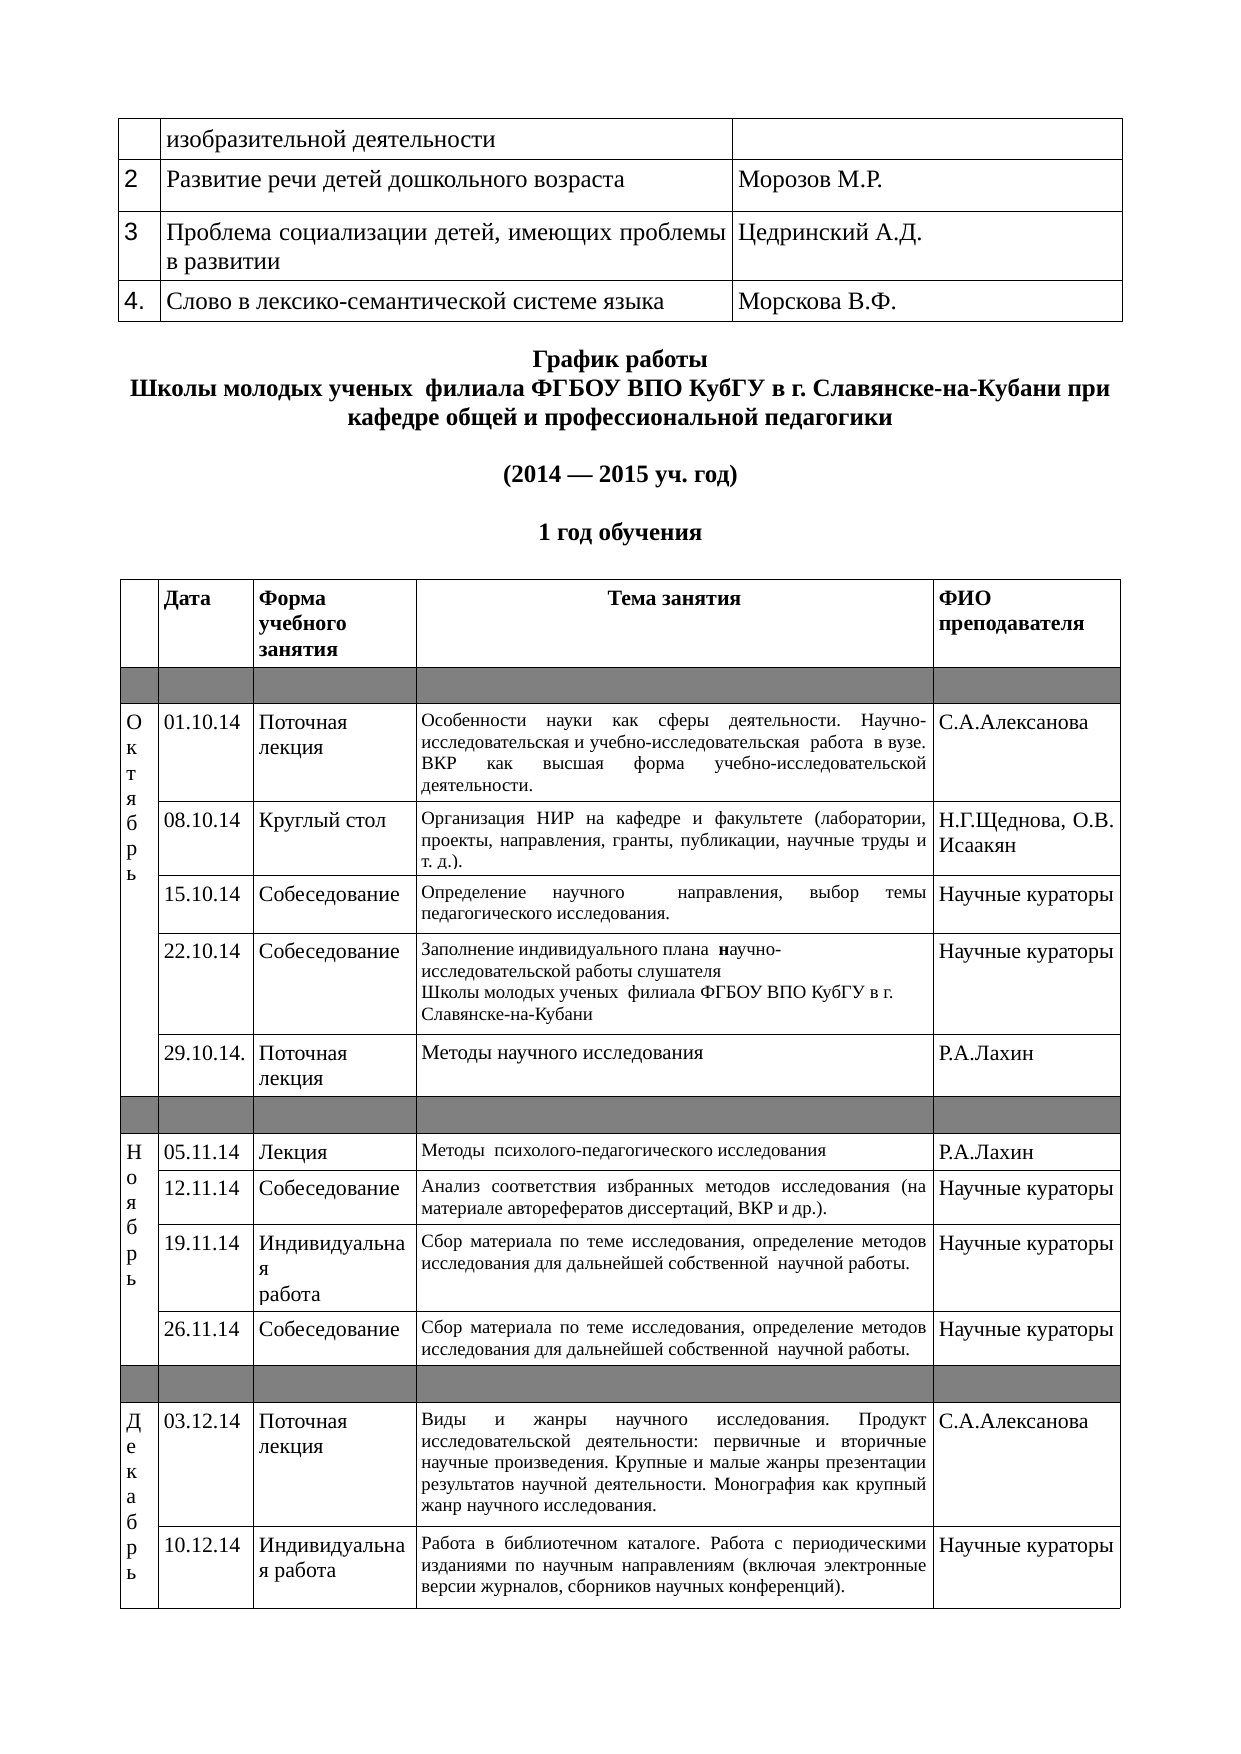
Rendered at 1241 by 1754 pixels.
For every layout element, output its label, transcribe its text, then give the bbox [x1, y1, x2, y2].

table_cell [121, 668, 158, 703]
table_cell Научные кураторы [934, 1527, 1120, 1607]
table_cell Индивидуальная работа [254, 1225, 416, 1311]
table_cell Цедринский А.Д. [733, 212, 1122, 280]
table_cell Определение научного направления, выбор темы педагогического исследования. [417, 876, 933, 932]
table_cell Проблема социализации детей, имеющих проблемы в развитии [161, 212, 732, 280]
table_cell Собеседование [254, 1312, 416, 1365]
table_cell 26.11.14 [159, 1312, 253, 1365]
table_cell Морскова В.Ф. [733, 281, 1122, 321]
table_cell [733, 119, 1122, 158]
table_cell Морозов М.Р. [733, 160, 1122, 211]
table_cell Р.А.Лахин [934, 1134, 1120, 1169]
table_cell С.А.Алексанова [934, 704, 1120, 801]
table_cell Виды и жанры научного исследования. Продукт исследовательской деятельности: первичные и вторичные научные произведения. Крупные и малые жанры презентации результатов научной деятельности. Монография как крупный жанр научного исследования. [417, 1403, 933, 1526]
table_cell С.А.Алексанова [934, 1403, 1120, 1526]
table_cell Поточная лекция [254, 1035, 416, 1096]
table_cell [121, 1097, 158, 1133]
table_cell 03.12.14 [159, 1403, 253, 1526]
table_cell [934, 1097, 1120, 1133]
table_cell 22.10.14 [159, 934, 253, 1034]
table_cell Сбор материала по теме исследования, определение методов исследования для дальнейшей собственной научной работы. [417, 1225, 933, 1311]
table_cell Сбор материала по теме исследования, определение методов исследования для дальнейшей собственной научной работы. [417, 1312, 933, 1365]
table_cell Н.Г.Щеднова, О.В. Исаакян [934, 802, 1120, 875]
table_cell Собеседование [254, 876, 416, 932]
table_cell Поточная лекция [254, 1403, 416, 1526]
table_cell Научные кураторы [934, 1312, 1120, 1365]
table_header Тема занятия [417, 580, 933, 667]
table_cell Д е к а б р ь [121, 1403, 158, 1607]
table_cell [934, 668, 1120, 703]
table_cell Методы психолого-педагогического исследования [417, 1134, 933, 1169]
table_cell [254, 1097, 416, 1133]
table_cell Работа в библиотечном каталоге. Работа с периодическими изданиями по научным направлениям (включая электронные версии журналов, сборников научных конференций). [417, 1527, 933, 1607]
table_cell Н о я б р ь [121, 1134, 158, 1365]
text 1 год обучения [118, 517, 1122, 546]
table_cell Научные кураторы [934, 1225, 1120, 1311]
table_cell Лекция [254, 1134, 416, 1169]
table_cell 19.11.14 [159, 1225, 253, 1311]
table_cell 05.11.14 [159, 1134, 253, 1169]
table_cell Индивидуальная работа [254, 1527, 416, 1607]
table_cell [417, 1366, 933, 1402]
table_cell 4. [119, 281, 160, 321]
table_cell 08.10.14 [159, 802, 253, 875]
table_cell Р.А.Лахин [934, 1035, 1120, 1096]
table_cell [119, 119, 160, 158]
table_cell [159, 668, 253, 703]
table_header [121, 580, 158, 667]
text (2014 — 2015 уч. год) [118, 459, 1122, 488]
table_cell Научные кураторы [934, 934, 1120, 1034]
table_cell О к т я б р ь [121, 704, 158, 1096]
table_cell 12.11.14 [159, 1171, 253, 1224]
table_cell Методы научного исследования [417, 1035, 933, 1096]
table_cell Анализ соответствия избранных методов исследования (на материале авторефератов диссертаций, ВКР и др.). [417, 1171, 933, 1224]
table_header Дата [159, 580, 253, 667]
table_cell 3 [119, 212, 160, 280]
table_cell 10.12.14 [159, 1527, 253, 1607]
table_cell [417, 1097, 933, 1133]
table_cell 15.10.14 [159, 876, 253, 932]
table_cell 01.10.14 [159, 704, 253, 801]
table_cell Развитие речи детей дошкольного возраста [161, 160, 732, 211]
table_cell [934, 1366, 1120, 1402]
table_cell [254, 1366, 416, 1402]
table_header ФИО преподавателя [934, 580, 1120, 667]
table_cell Организация НИР на кафедре и факультете (лаборатории, проекты, направления, гранты, публикации, научные труды и т. д.). [417, 802, 933, 875]
table_cell Слово в лексико-семантической системе языка [161, 281, 732, 321]
table_cell Собеседование [254, 1171, 416, 1224]
table_cell Круглый стол [254, 802, 416, 875]
table_cell Собеседование [254, 934, 416, 1034]
table_cell Научные кураторы [934, 876, 1120, 932]
table_cell Особенности науки как сферы деятельности. Научно-исследовательская и учебно-исследовательская работа в вузе. ВКР как высшая форма учебно-исследовательской деятельности. [417, 704, 933, 801]
table_cell [159, 1097, 253, 1133]
text Школы молодых ученых филиала ФГБОУ ВПО КубГУ в г. Славянске-на-Кубани при кафедре общей и профессиональной педагогики [118, 373, 1122, 431]
table_cell Заполнение индивидуального плана научно-исследовательской работы слушателя Школы молодых ученых филиала ФГБОУ ВПО КубГУ в г. Славянске-на-Кубани [417, 934, 933, 1034]
table_cell [121, 1366, 158, 1402]
table_cell Научные кураторы [934, 1171, 1120, 1224]
table_cell [254, 668, 416, 703]
table_cell 29.10.14. [159, 1035, 253, 1096]
table_cell Поточная лекция [254, 704, 416, 801]
table_cell изобразительной деятельности [161, 119, 732, 158]
text График работы [118, 344, 1122, 373]
table_cell [159, 1366, 253, 1402]
table_header Форма учебного занятия [254, 580, 416, 667]
table_cell 2 [119, 160, 160, 211]
table_cell [417, 668, 933, 703]
